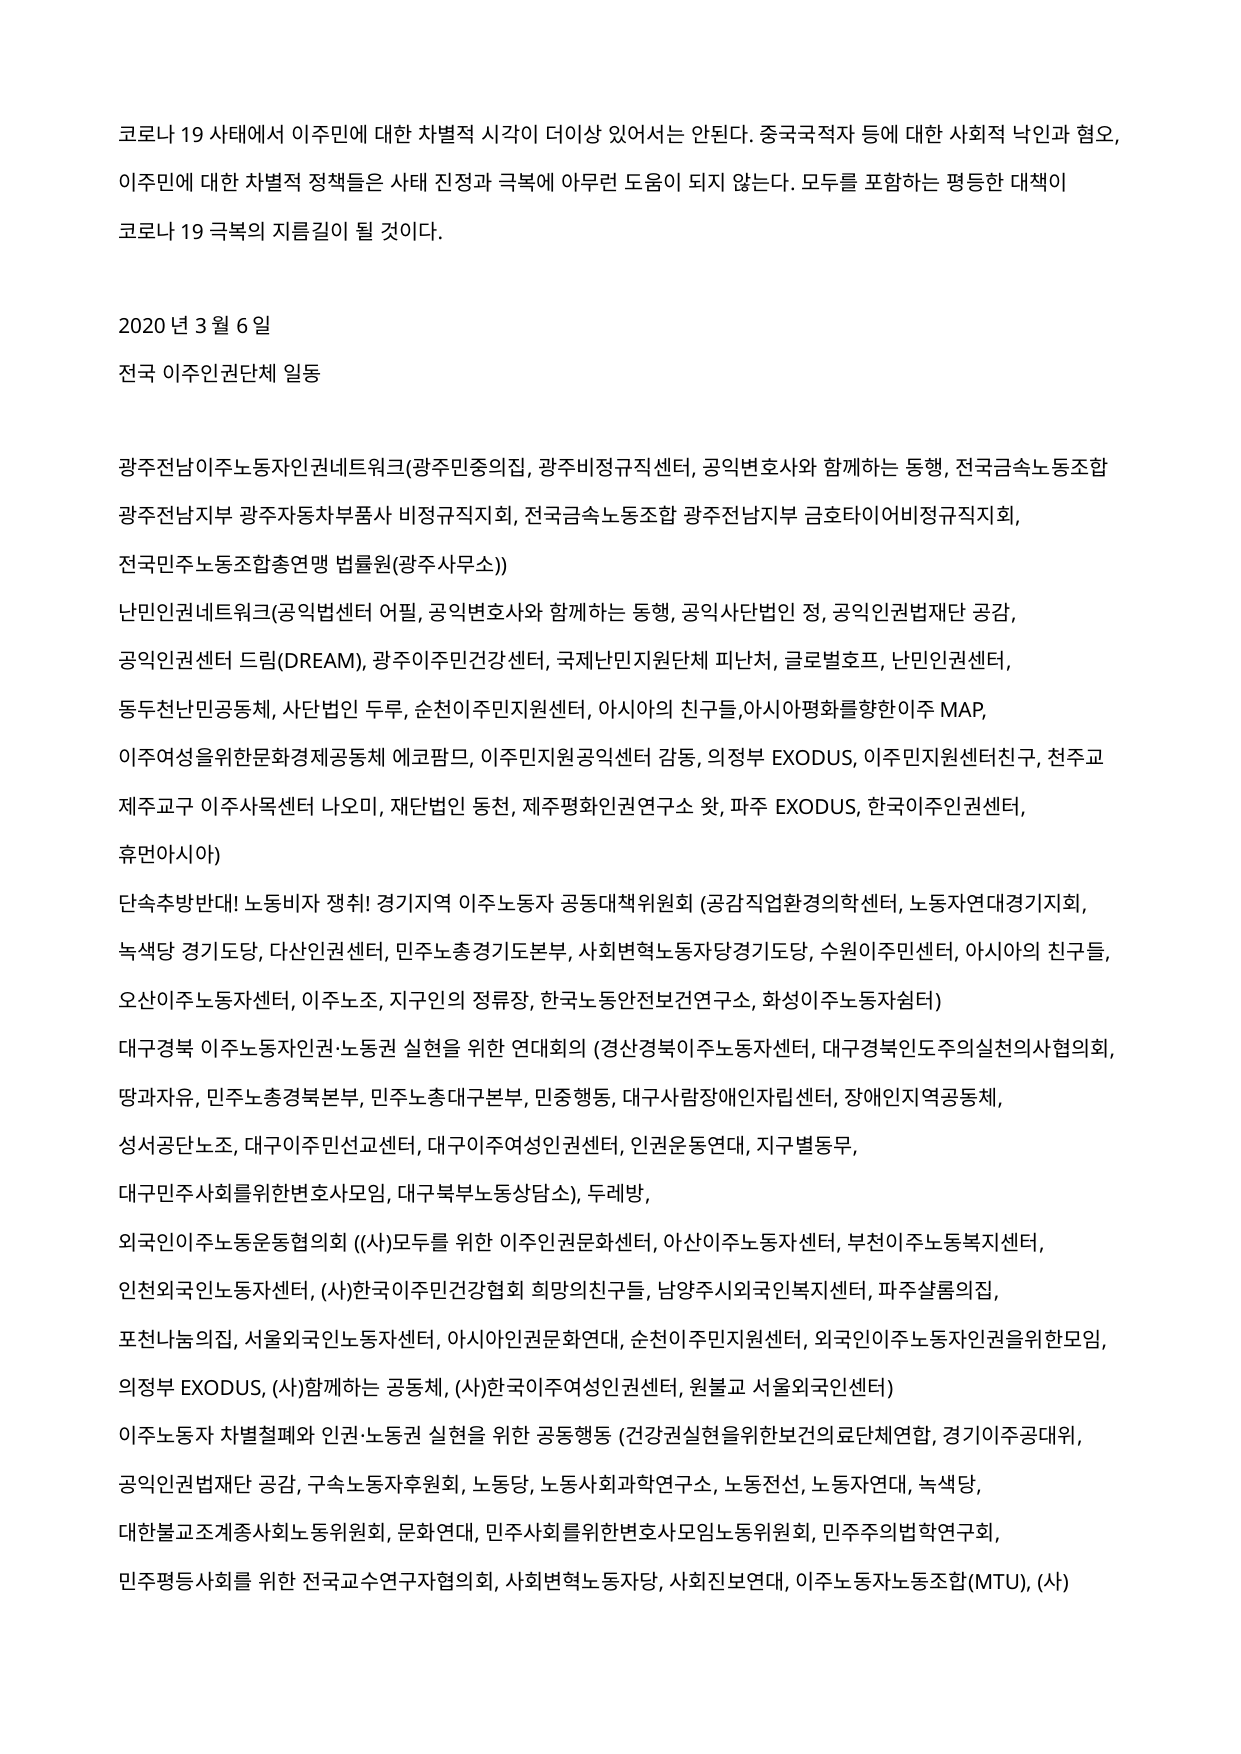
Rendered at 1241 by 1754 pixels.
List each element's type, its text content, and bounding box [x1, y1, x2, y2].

text 난민인권네트워크(공익법센터 어필, 공익변호사와 함께하는 동행, 공익사단법인 정, 공익인권법재단 공감, 공익인권센터 드림(DREAM), 광주이주민건강센터, 국제난민지원단체 피난처, 글로벌호프, 난민인권센터, 동두천난민공동체, 사단법인 두루, 순천이주민지원센터, 아시아의 친구들,아시아평화를향한이주MAP, 이주여성을위한문화경제공동체 에코팜므, 이주민지원공익센터 감동, 의정부 EXODUS, 이주민지원센터친구, 천주교 제주교구 이주사목센터 나오미, 재단법인 동천, 제주평화인권연구소 왓, 파주 EXODUS, 한국이주인권센터, 휴먼아시아) [118, 596, 1122, 869]
text 광주전남이주노동자인권네트워크(광주민중의집, 광주비정규직센터, 공익변호사와 함께하는 동행, 전국금속노동조합 광주전남지부 광주자동차부품사 비정규직지회, 전국금속노동조합 광주전남지부 금호타이어비정규직지회, 전국민주노동조합총연맹 법률원(광주사무소)) [118, 451, 1122, 578]
text 코로나19 사태에서 이주민에 대한 차별적 시각이 더이상 있어서는 안된다. 중국국적자 등에 대한 사회적 낙인과 혐오, 이주민에 대한 차별적 정책들은 사태 진정과 극복에 아무런 도움이 되지 않는다. 모두를 포함하는 평등한 대책이 코로나19 극복의 지름길이 될 것이다. [118, 118, 1122, 245]
text 전국 이주인권단체 일동 [118, 357, 1122, 387]
text 외국인이주노동운동협의회 ((사)모두를 위한 이주인권문화센터, 아산이주노동자센터, 부천이주노동복지센터, 인천외국인노동자센터, (사)한국이주민건강협회 희망의친구들, 남양주시외국인복지센터, 파주샬롬의집, 포천나눔의집, 서울외국인노동자센터, 아시아인권문화연대, 순천이주민지원센터, 외국인이주노동자인권을위한모임, 의정부EXODUS, (사)함께하는 공동체, (사)한국이주여성인권센터, 원불교 서울외국인센터) [118, 1226, 1122, 1402]
text 대구경북 이주노동자인권·노동권 실현을 위한 연대회의 (경산경북이주노동자센터, 대구경북인도주의실천의사협의회, 땅과자유, 민주노총경북본부, 민주노총대구본부, 민중행동, 대구사람장애인자립센터, 장애인지역공동체, 성서공단노조, 대구이주민선교센터, 대구이주여성인권센터, 인권운동연대, 지구별동무, 대구민주사회를위한변호사모임, 대구북부노동상담소), 두레방, [118, 1032, 1122, 1208]
text 단속추방반대! 노동비자 쟁취! 경기지역 이주노동자 공동대책위원회 (공감직업환경의학센터, 노동자연대경기지회, 녹색당 경기도당, 다산인권센터, 민주노총경기도본부, 사회변혁노동자당경기도당, 수원이주민센터, 아시아의 친구들, 오산이주노동자센터, 이주노조, 지구인의 정류장, 한국노동안전보건연구소, 화성이주노동자쉼터) [118, 887, 1122, 1014]
text 이주노동자 차별철폐와 인권·노동권 실현을 위한 공동행동 (건강권실현을위한보건의료단체연합, 경기이주공대위, 공익인권법재단 공감, 구속노동자후원회, 노동당, 노동사회과학연구소, 노동전선, 노동자연대, 녹색당, 대한불교조계종사회노동위원회, 문화연대, 민주사회를위한변호사모임노동위원회, 민주주의법학연구회, 민주평등사회를 위한 전국교수연구자협의회, 사회변혁노동자당, 사회진보연대, 이주노동자노동조합(MTU), (사) [118, 1420, 1122, 1595]
text 2020년 3월 6일 [118, 309, 1122, 339]
